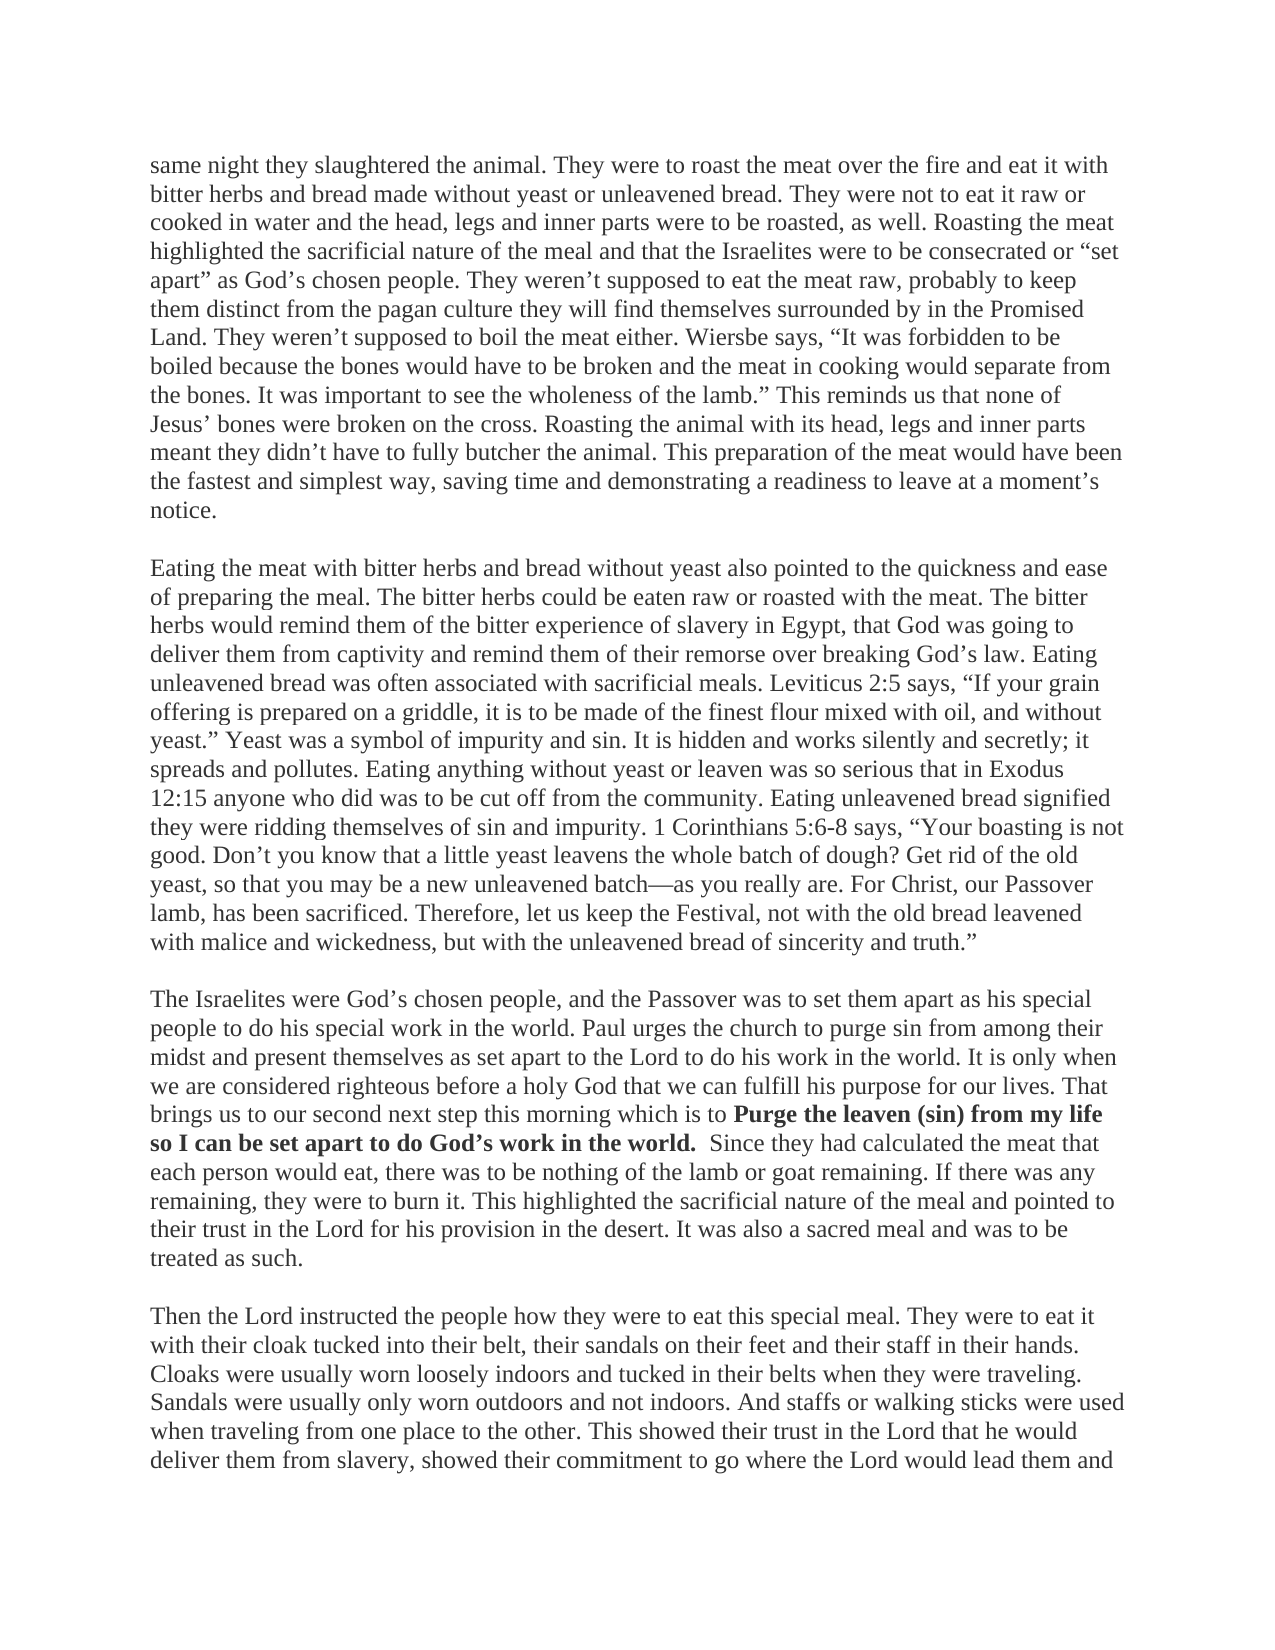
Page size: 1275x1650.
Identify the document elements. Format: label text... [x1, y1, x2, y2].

text Eating the meat with bitter herbs and bread without yeast also pointed to the quickness and ease of preparing the meal. The bitter herbs could be eaten raw or roasted with the meat. The bitter herbs would remind them of the bitter experience of slavery in Egypt, that God was going to deliver them from captivity and remind them of their remorse over breaking God’s law. Eating unleavened bread was often associated with sacrificial meals. Leviticus 2:5 says, “If your grain offering is prepared on a griddle, it is to be made of the finest flour mixed with oil, and without yeast.” Yeast was a symbol of impurity and sin. It is hidden and works silently and secretly; it spreads and pollutes. Eating anything without yeast or leaven was so serious that in Exodus 12:15 anyone who did was to be cut off from the community. Eating unleavened bread signified they were ridding themselves of sin and impurity. 1 Corinthians 5:6-8 says, “Your boasting is not good. Don’t you know that a little yeast leavens the whole batch of dough? Get rid of the old yeast, so that you may be a new unleavened batch—as you really are. For Christ, our Passover lamb, has been sacrificed. Therefore, let us keep the Festival, not with the old bread leavened with malice and wickedness, but with the unleavened bread of sincerity and truth.” [150, 553, 1125, 955]
text The Israelites were God’s chosen people, and the Passover was to set them apart as his special people to do his special work in the world. Paul urges the church to purge sin from among their midst and present themselves as set apart to the Lord to do his work in the world. It is only when we are considered righteous before a holy God that we can fulfill his purpose for our lives. That brings us to our second next step this morning which is to Purge the leaven (sin) from my life so I can be set apart to do God’s work in the world. Since they had calculated the meat that each person would eat, there was to be nothing of the lamb or goat remaining. If there was any remaining, they were to burn it. This highlighted the sacrificial nature of the meal and pointed to their trust in the Lord for his provision in the desert. It was also a sacred meal and was to be treated as such. [150, 984, 1125, 1272]
text same night they slaughtered the animal. They were to roast the meat over the fire and eat it with bitter herbs and bread made without yeast or unleavened bread. They were not to eat it raw or cooked in water and the head, legs and inner parts were to be roasted, as well. Roasting the meat highlighted the sacrificial nature of the meal and that the Israelites were to be consecrated or “set apart” as God’s chosen people. They weren’t supposed to eat the meat raw, probably to keep them distinct from the pagan culture they will find themselves surrounded by in the Promised Land. They weren’t supposed to boil the meat either. Wiersbe says, “It was forbidden to be boiled because the bones would have to be broken and the meat in cooking would separate from the bones. It was important to see the wholeness of the lamb.” This reminds us that none of Jesus’ bones were broken on the cross. Roasting the animal with its head, legs and inner parts meant they didn’t have to fully butcher the animal. This preparation of the meat would have been the fastest and simplest way, saving time and demonstrating a readiness to leave at a moment’s notice. [150, 150, 1125, 524]
text Then the Lord instructed the people how they were to eat this special meal. They were to eat it with their cloak tucked into their belt, their sandals on their feet and their staff in their hands. Cloaks were usually worn loosely indoors and tucked in their belts when they were traveling. Sandals were usually only worn outdoors and not indoors. And staffs or walking sticks were used when traveling from one place to the other. This showed their trust in the Lord that he would deliver them from slavery, showed their commitment to go where the Lord would lead them and [150, 1301, 1125, 1474]
